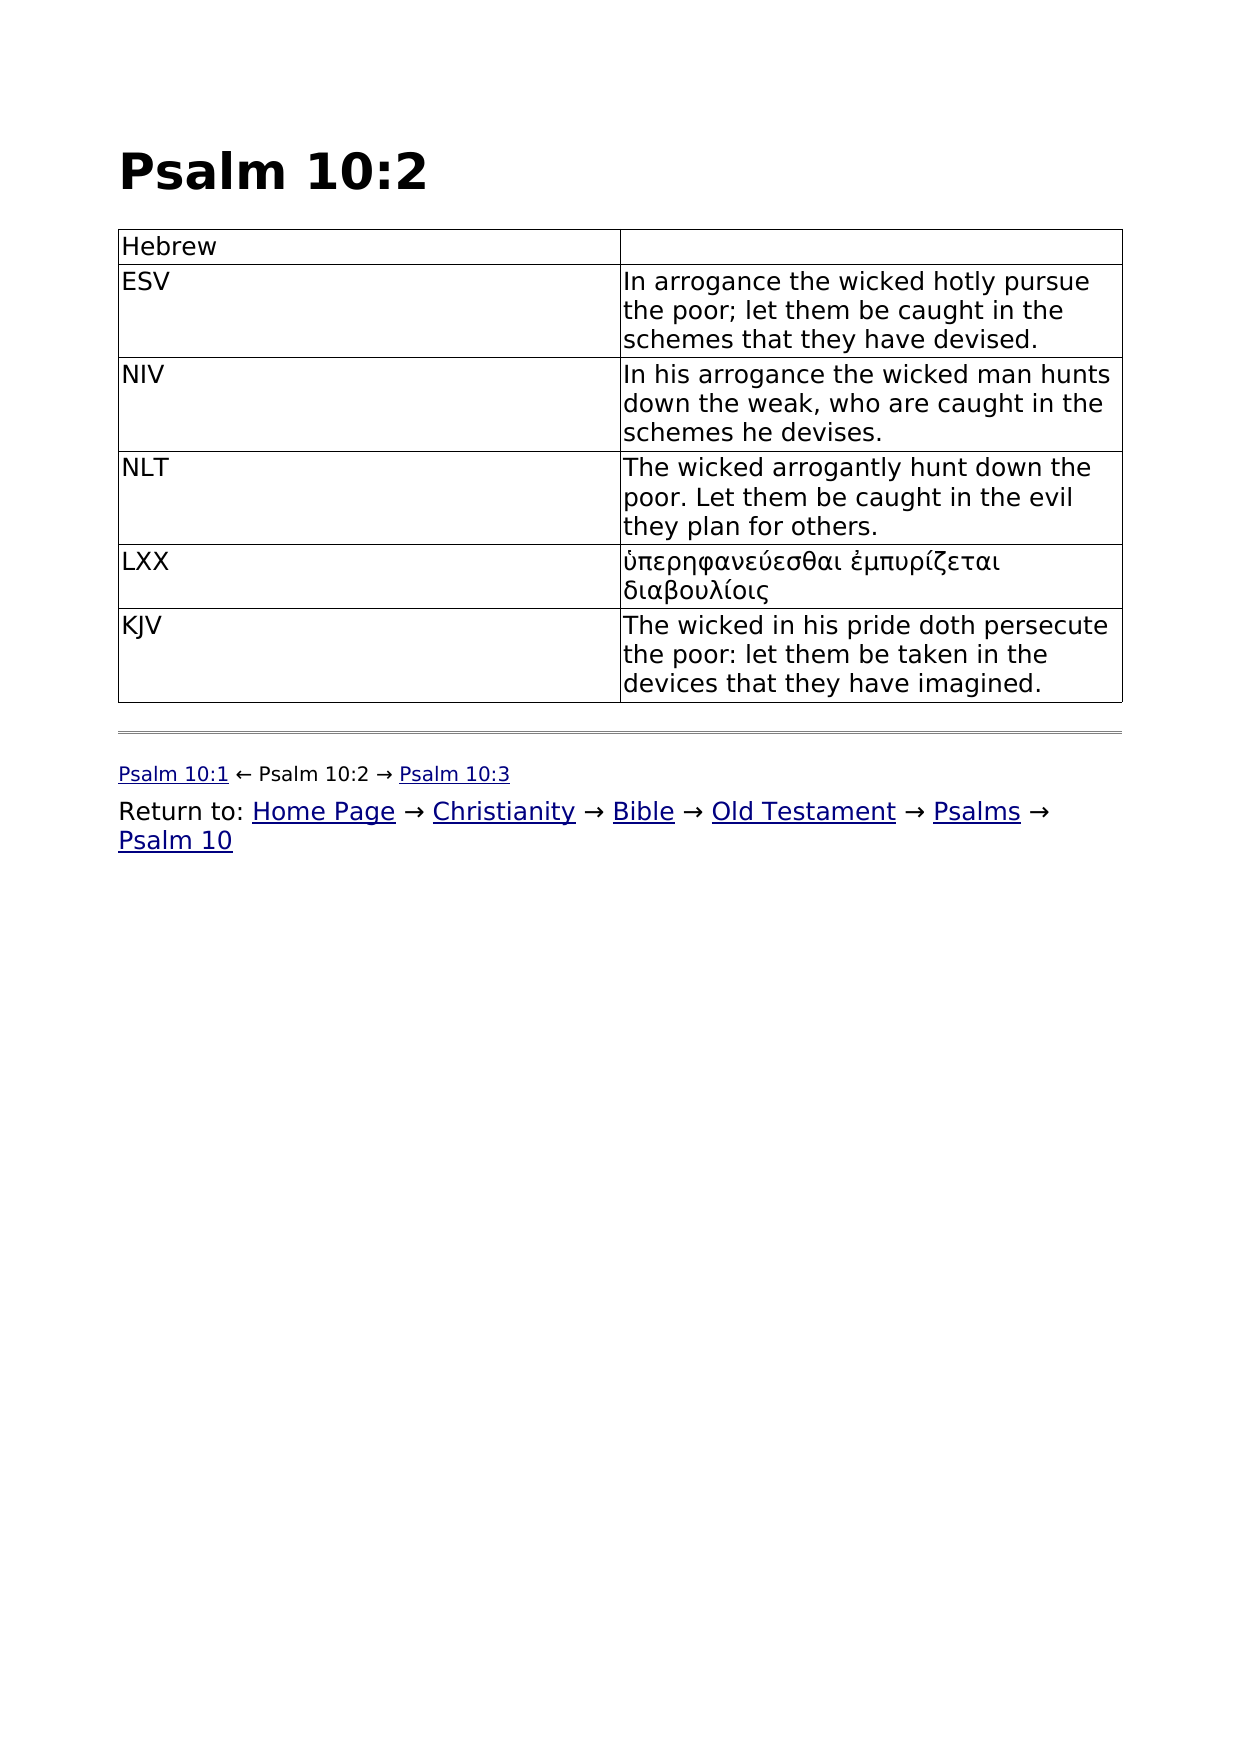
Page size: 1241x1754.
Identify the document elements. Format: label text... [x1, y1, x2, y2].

table_cell NIV [119, 358, 620, 451]
table_header Hebrew [119, 230, 620, 264]
table_cell The wicked arrogantly hunt down the poor. Let them be caught in the evil they plan for others. [621, 452, 1122, 544]
table_cell In his arrogance the wicked man hunts down the weak, who are caught in the schemes he devises. [621, 358, 1122, 451]
subtitle Psalm 10:2 [118, 143, 1122, 201]
table_cell NLT [119, 452, 620, 544]
table_cell KJV [119, 609, 620, 702]
table_cell ESV [119, 265, 620, 357]
table_header [621, 230, 1122, 264]
text Return to: Home Page → Christianity → Bible → Old Testament → Psalms → Psalm 10 [118, 797, 1122, 855]
text Psalm 10:1 ← Psalm 10:2 → Psalm 10:3 [118, 763, 1122, 797]
table_cell In arrogance the wicked hotly pursue the poor; let them be caught in the schemes that they have devised. [621, 265, 1122, 357]
table_cell LXX [119, 545, 620, 608]
table_cell The wicked in his pride doth persecute the poor: let them be taken in the devices that they have imagined. [621, 609, 1122, 702]
table_cell ὑπερηφανεύεσθαι ἐμπυρίζεται διαβουλίοις [621, 545, 1122, 608]
